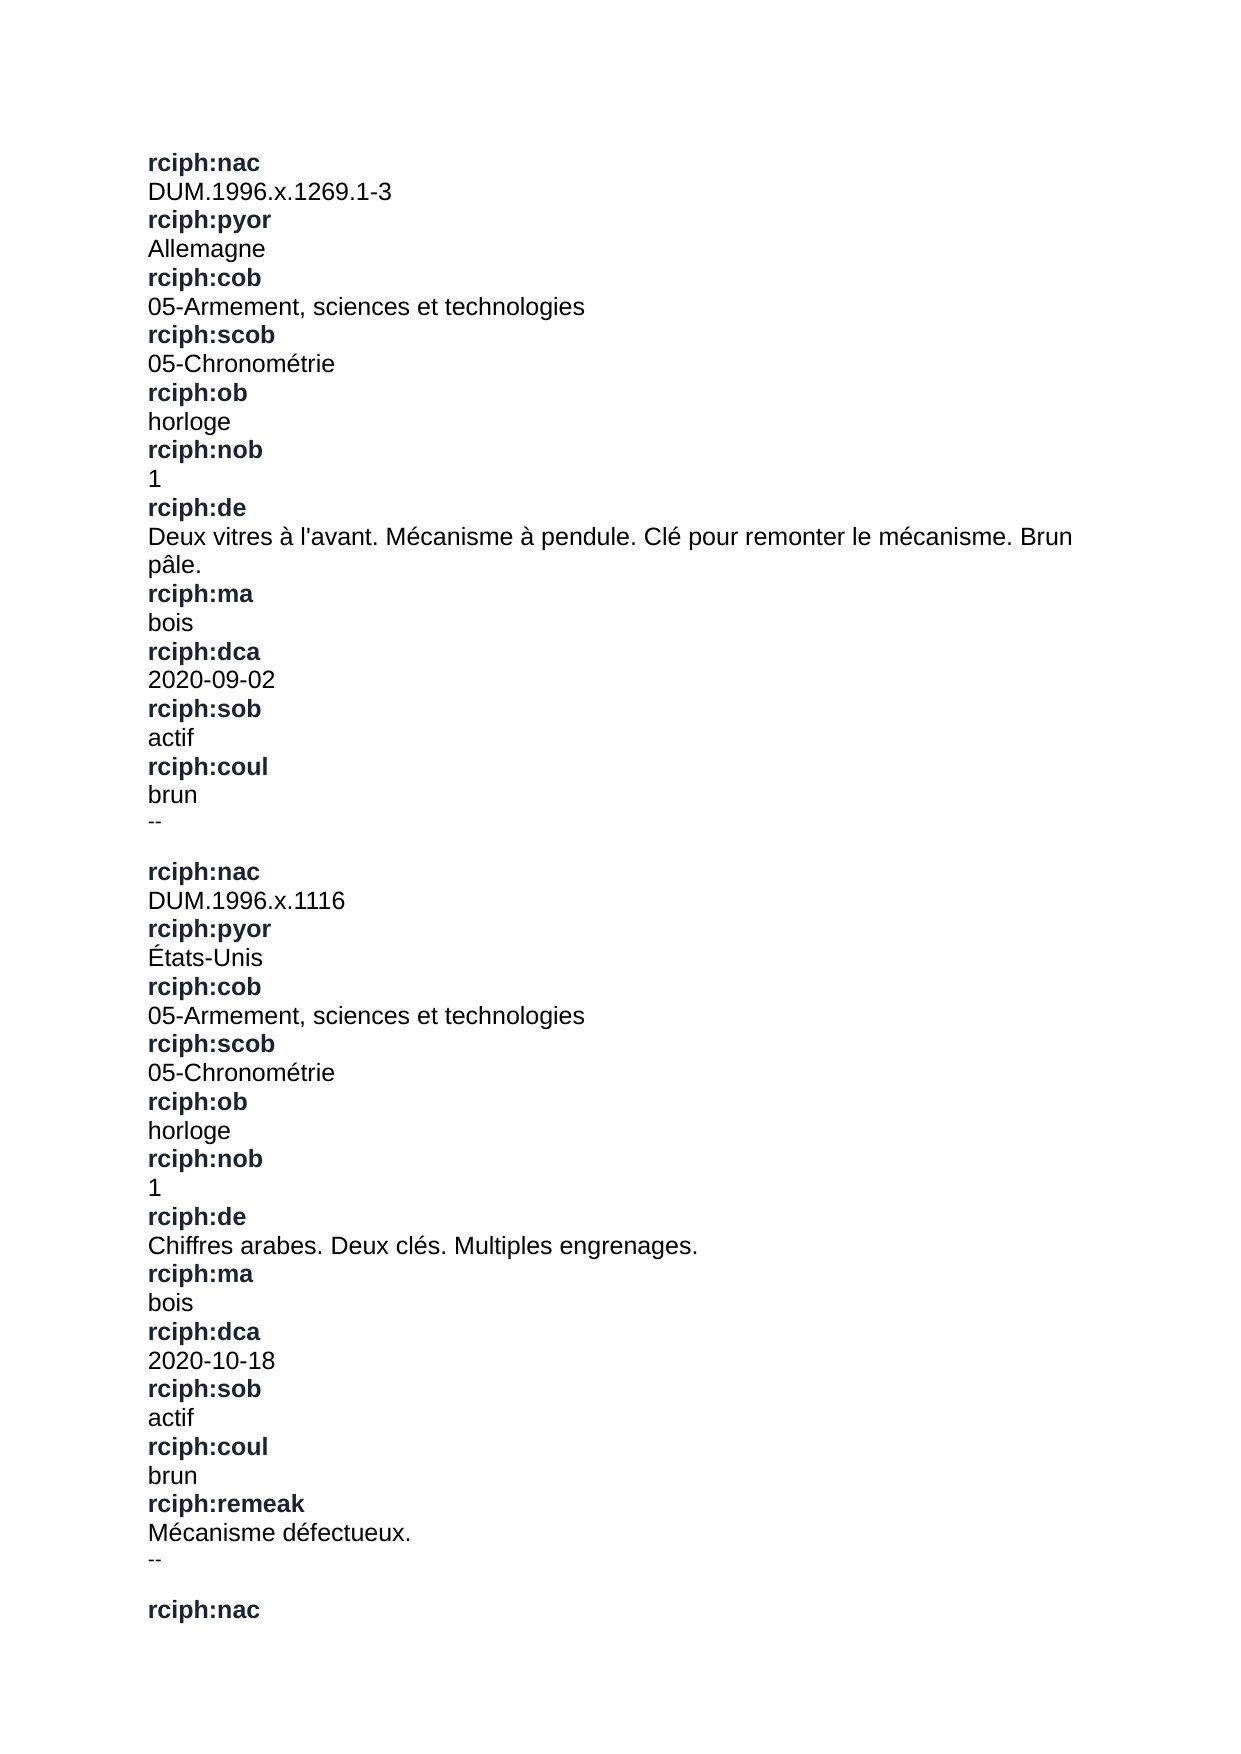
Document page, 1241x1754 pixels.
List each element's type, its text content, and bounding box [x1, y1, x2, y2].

text rciph:sob [148, 694, 1092, 723]
text horloge [148, 1116, 1092, 1144]
text DUM.1996.x.1116 [148, 886, 1092, 914]
text -- [148, 1547, 1092, 1571]
text rciph:nac [148, 148, 1092, 176]
text 05-Chronométrie [148, 349, 1092, 378]
text 05-Chronométrie [148, 1058, 1092, 1087]
text 2020-10-18 [148, 1346, 1092, 1374]
text Deux vitres à l'avant. Mécanisme à pendule. Clé pour remonter le mécanisme. Brun pâle. [148, 521, 1092, 579]
text -- [148, 809, 1092, 833]
text rciph:de [148, 493, 1092, 521]
text rciph:ob [148, 1087, 1092, 1116]
text DUM.1996.x.1269.1-3 [148, 176, 1092, 205]
text Allemagne [148, 234, 1092, 263]
text rciph:nac [148, 857, 1092, 886]
text actif [148, 723, 1092, 751]
text rciph:nob [148, 1144, 1092, 1173]
text 2020-09-02 [148, 665, 1092, 694]
text rciph:scob [148, 1029, 1092, 1058]
text rciph:pyor [148, 205, 1092, 234]
text rciph:sob [148, 1374, 1092, 1403]
text bois [148, 608, 1092, 636]
text brun [148, 1461, 1092, 1489]
text rciph:dca [148, 1317, 1092, 1346]
text horloge [148, 406, 1092, 435]
text rciph:pyor [148, 914, 1092, 943]
text 1 [148, 464, 1092, 493]
text Mécanisme défectueux. [148, 1518, 1092, 1547]
text brun [148, 780, 1092, 809]
text États-Unis [148, 943, 1092, 972]
text rciph:coul [148, 751, 1092, 780]
text rciph:scob [148, 320, 1092, 349]
text 05-Armement, sciences et technologies [148, 291, 1092, 320]
text 1 [148, 1173, 1092, 1202]
text actif [148, 1403, 1092, 1432]
text rciph:dca [148, 636, 1092, 665]
text rciph:nob [148, 435, 1092, 464]
text rciph:ma [148, 579, 1092, 608]
text bois [148, 1288, 1092, 1317]
text Chiffres arabes. Deux clés. Multiples engrenages. [148, 1231, 1092, 1259]
text 05-Armement, sciences et technologies [148, 1001, 1092, 1029]
text rciph:cob [148, 263, 1092, 291]
text rciph:coul [148, 1432, 1092, 1461]
text rciph:ma [148, 1259, 1092, 1288]
text rciph:de [148, 1202, 1092, 1231]
text rciph:nac [148, 1595, 1092, 1623]
text rciph:ob [148, 378, 1092, 406]
text rciph:remeak [148, 1489, 1092, 1518]
text rciph:cob [148, 972, 1092, 1001]
